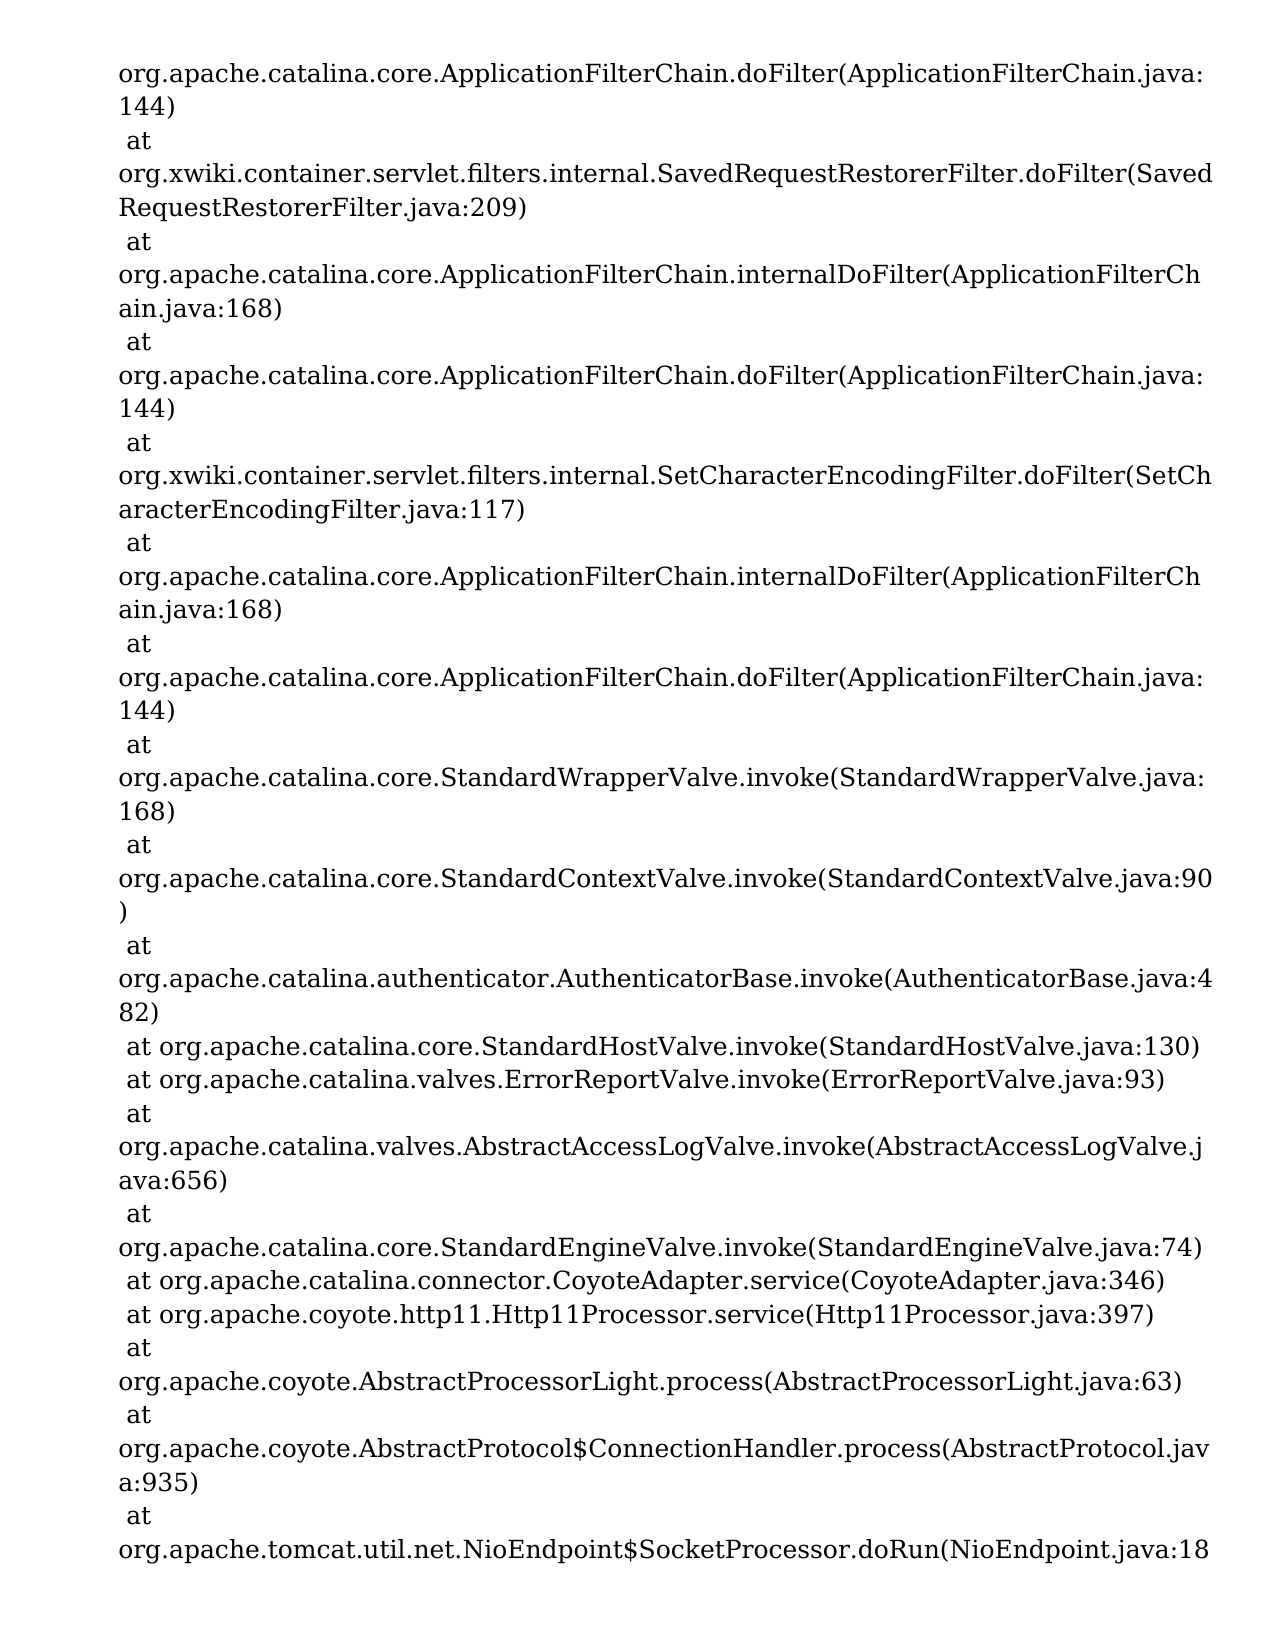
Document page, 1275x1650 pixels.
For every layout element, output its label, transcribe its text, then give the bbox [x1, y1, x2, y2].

text org.apache.catalina.core.ApplicationFilterChain.doFilter(ApplicationFilterChain.java:144) at org.xwiki.container.servlet.filters.internal.SavedRequestRestorerFilter.doFilter(SavedRequestRestorerFilter.java:209) at org.apache.catalina.core.ApplicationFilterChain.internalDoFilter(ApplicationFilterChain.java:168) at org.apache.catalina.core.ApplicationFilterChain.doFilter(ApplicationFilterChain.java:144) at org.xwiki.container.servlet.filters.internal.SetCharacterEncodingFilter.doFilter(SetCharacterEncodingFilter.java:117) at org.apache.catalina.core.ApplicationFilterChain.internalDoFilter(ApplicationFilterChain.java:168) at org.apache.catalina.core.ApplicationFilterChain.doFilter(ApplicationFilterChain.java:144) at org.apache.catalina.core.StandardWrapperValve.invoke(StandardWrapperValve.java:168) at org.apache.catalina.core.StandardContextValve.invoke(StandardContextValve.java:90) at org.apache.catalina.authenticator.AuthenticatorBase.invoke(AuthenticatorBase.java:482) at org.apache.catalina.core.StandardHostValve.invoke(StandardHostValve.java:130) at org.apache.catalina.valves.ErrorReportValve.invoke(ErrorReportValve.java:93) at org.apache.catalina.valves.AbstractAccessLogValve.invoke(AbstractAccessLogValve.java:656) at org.apache.catalina.core.StandardEngineValve.invoke(StandardEngineValve.java:74) at org.apache.catalina.connector.CoyoteAdapter.service(CoyoteAdapter.java:346) at org.apache.coyote.http11.Http11Processor.service(Http11Processor.java:397) at org.apache.coyote.AbstractProcessorLight.process(AbstractProcessorLight.java:63) at org.apache.coyote.AbstractProtocol$ConnectionHandler.process(AbstractProtocol.java:935) at org.apache.tomcat.util.net.NioEndpoint$SocketProcessor.doRun(NioEndpoint.java:18 [118, 59, 1216, 1564]
